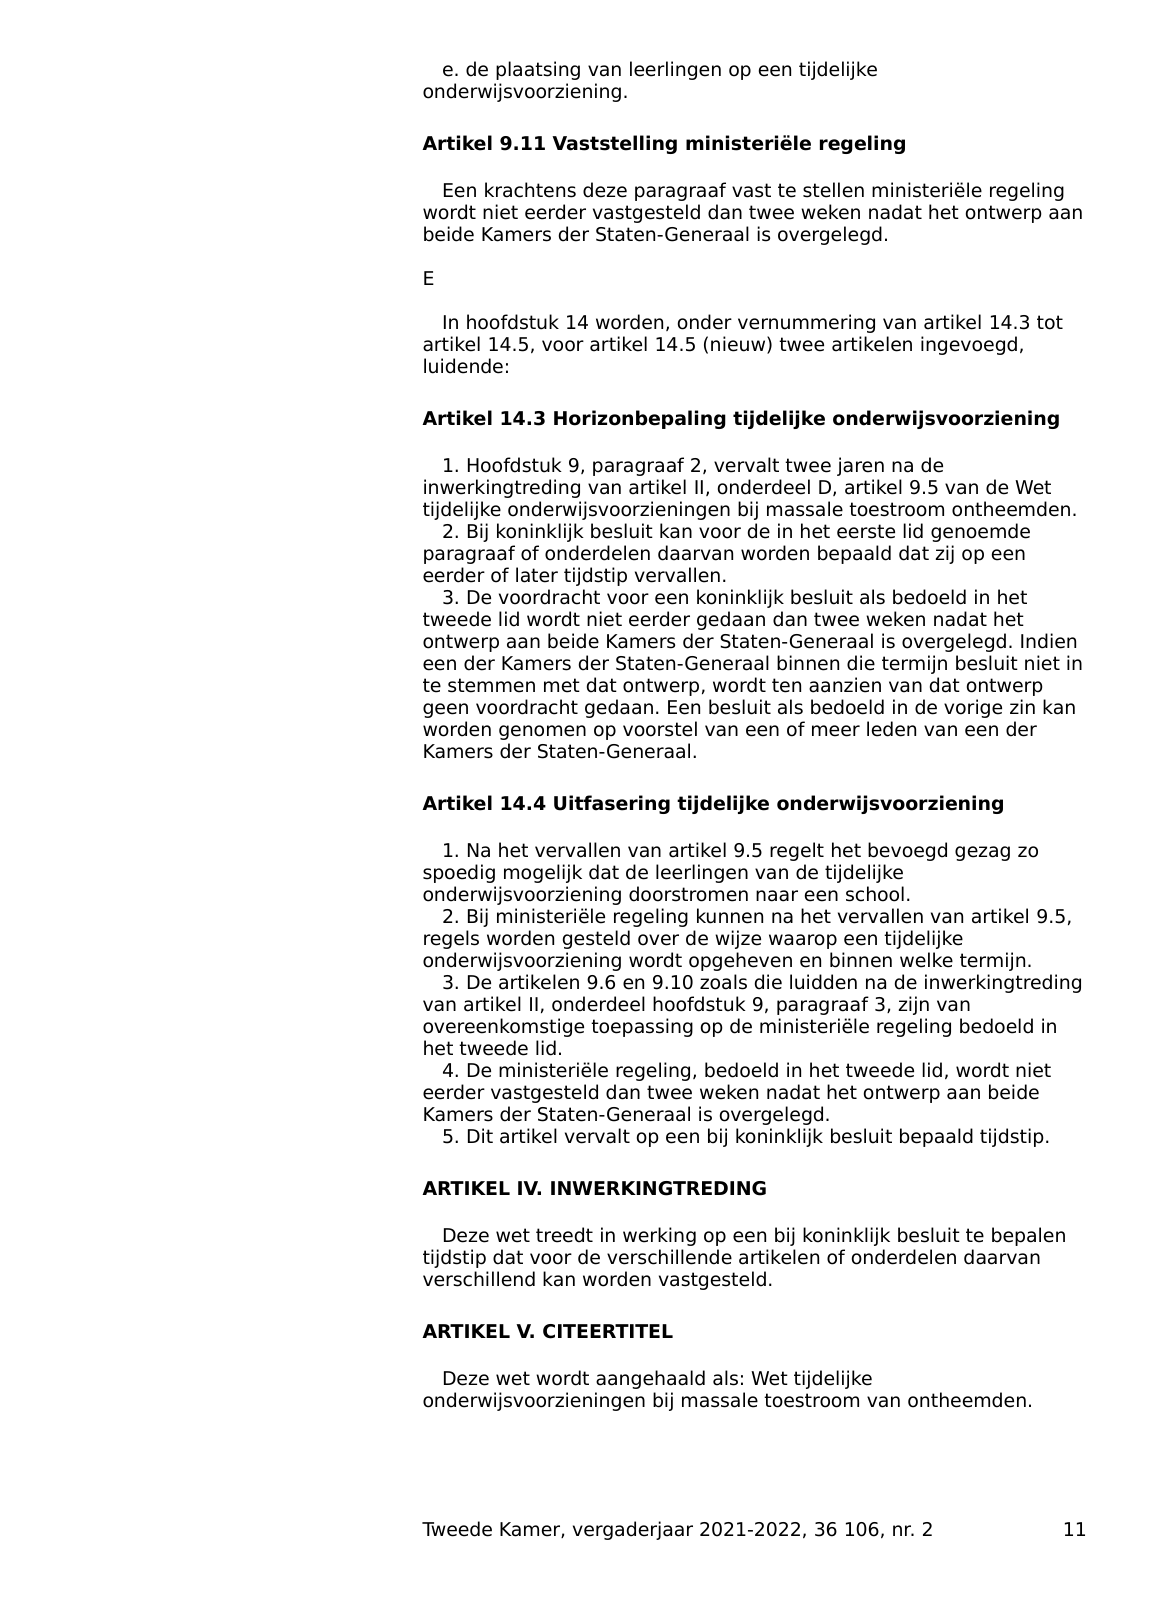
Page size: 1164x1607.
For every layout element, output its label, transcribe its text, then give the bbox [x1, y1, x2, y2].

text 1. Hoofdstuk 9, paragraaf 2, vervalt twee jaren na de inwerkingtreding van artikel II, onderdeel D, artikel 9.5 van de Wet tijdelijke onderwijsvoorzieningen bij massale toestroom ontheemden. [422, 455, 1087, 521]
subtitle Artikel 14.4 Uitfasering tijdelijke onderwijsvoorziening [422, 793, 1087, 815]
text 2. Bij ministeriële regeling kunnen na het vervallen van artikel 9.5, regels worden gesteld over de wijze waarop een tijdelijke onderwijsvoorziening wordt opgeheven en binnen welke termijn. [422, 906, 1087, 972]
text 1. Na het vervallen van artikel 9.5 regelt het bevoegd gezag zo spoedig mogelijk dat de leerlingen van de tijdelijke onderwijsvoorziening doorstromen naar een school. [422, 840, 1087, 906]
text 3. De artikelen 9.6 en 9.10 zoals die luidden na de inwerkingtreding van artikel II, onderdeel hoofdstuk 9, paragraaf 3, zijn van overeenkomstige toepassing op de ministeriële regeling bedoeld in het tweede lid. [422, 972, 1087, 1060]
text Een krachtens deze paragraaf vast te stellen ministeriële regeling wordt niet eerder vastgesteld dan twee weken nadat het ontwerp aan beide Kamers der Staten-Generaal is overgelegd. [422, 180, 1087, 246]
text In hoofdstuk 14 worden, onder vernummering van artikel 14.3 tot artikel 14.5, voor artikel 14.5 (nieuw) twee artikelen ingevoegd, luidende: [422, 312, 1087, 378]
text 2. Bij koninklijk besluit kan voor de in het eerste lid genoemde paragraaf of onderdelen daarvan worden bepaald dat zij op een eerder of later tijdstip vervallen. [422, 521, 1087, 587]
subtitle ARTIKEL V. CITEERTITEL [422, 1321, 1087, 1342]
subtitle Artikel 9.11 Vaststelling ministeriële regeling [422, 133, 1087, 155]
subtitle ARTIKEL IV. INWERKINGTREDING [422, 1178, 1087, 1199]
text Deze wet wordt aangehaald als: Wet tijdelijke onderwijsvoorzieningen bij massale toestroom van ontheemden. [422, 1367, 1087, 1411]
subtitle Artikel 14.3 Horizonbepaling tijdelijke onderwijsvoorziening [422, 408, 1087, 430]
text 5. Dit artikel vervalt op een bij koninklijk besluit bepaald tijdstip. [422, 1126, 1087, 1148]
text 3. De voordracht voor een koninklijk besluit als bedoeld in het tweede lid wordt niet eerder gedaan dan twee weken nadat het ontwerp aan beide Kamers der Staten-Generaal is overgelegd. Indien een der Kamers der Staten-Generaal binnen die termijn besluit niet in te stemmen met dat ontwerp, wordt ten aanzien van dat ontwerp geen voordracht gedaan. Een besluit als bedoeld in de vorige zin kan worden genomen op voorstel van een of meer leden van een der Kamers der Staten-Generaal. [422, 587, 1087, 763]
text Deze wet treedt in werking op een bij koninklijk besluit te bepalen tijdstip dat voor de verschillende artikelen of onderdelen daarvan verschillend kan worden vastgesteld. [422, 1224, 1087, 1291]
text 4. De ministeriële regeling, bedoeld in het tweede lid, wordt niet eerder vastgesteld dan twee weken nadat het ontwerp aan beide Kamers der Staten-Generaal is overgelegd. [422, 1060, 1087, 1126]
text e. de plaatsing van leerlingen op een tijdelijke onderwijsvoorziening. [422, 59, 1087, 103]
text E [422, 268, 1087, 290]
